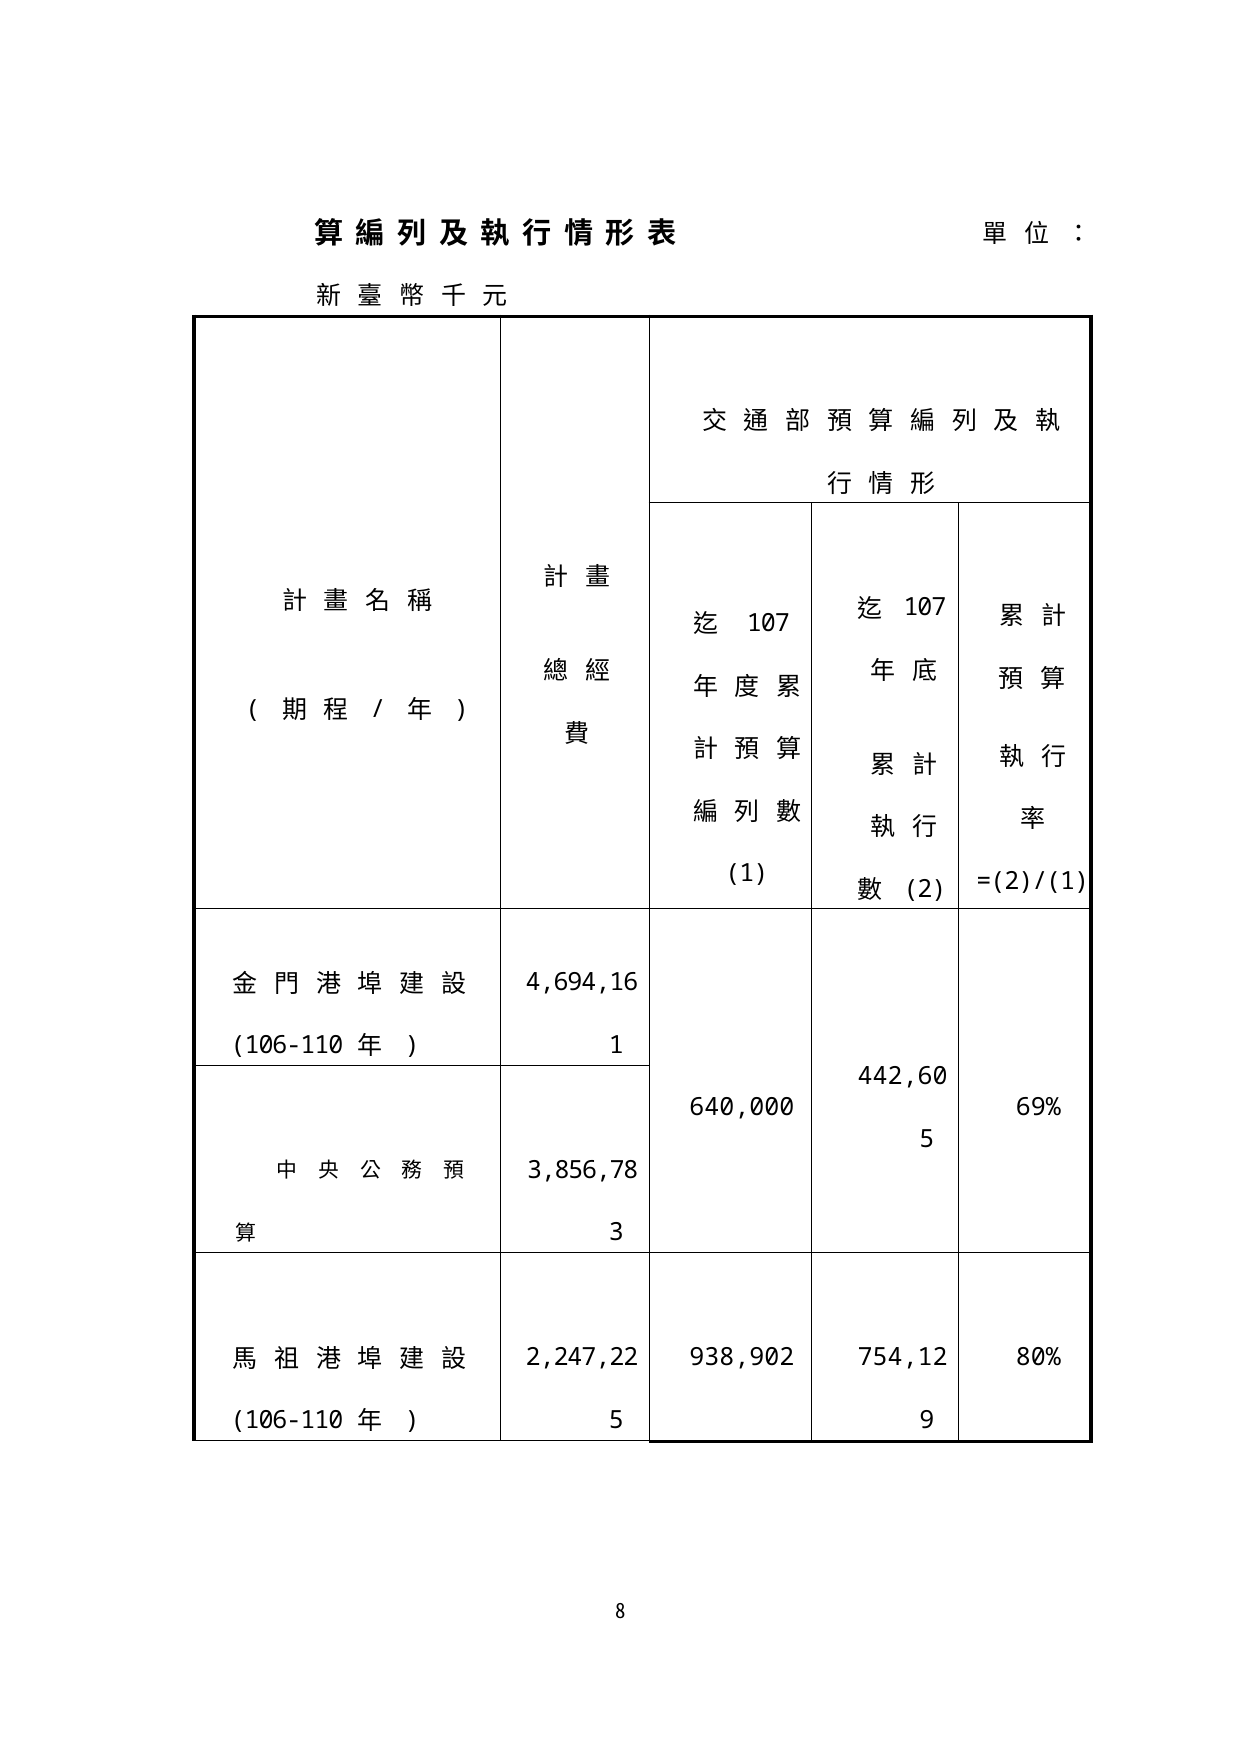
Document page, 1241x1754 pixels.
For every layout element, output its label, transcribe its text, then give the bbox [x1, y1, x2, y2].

table_cell 938,902 [650, 1253, 811, 1439]
table_cell 金門港埠建設(106-110年) [196, 909, 500, 1064]
table_header 計畫 總經費 [501, 318, 649, 908]
table_cell 4,694,161 [501, 909, 649, 1064]
table_cell 迄107年度累計預算編列數(1) [650, 503, 811, 908]
table_cell 442,605 [812, 909, 958, 1252]
text 附表2：「臺灣國內商港未來發展及建設計畫(106-110年)」－金門及馬祖港埠建設預算編列及執行情形表 單位：新臺幣千元 [190, 189, 1058, 314]
table_cell 2,247,225 [501, 1253, 649, 1439]
table_cell 馬祖港埠建設(106-110年) [196, 1253, 500, 1439]
table_cell 69% [959, 909, 1089, 1252]
table_cell 迄107年底 累計執行數(2) [812, 503, 958, 908]
table_cell 640,000 [650, 909, 811, 1252]
table_header 計畫名稱 (期程/年) [196, 318, 500, 908]
table_cell 80% [959, 1253, 1089, 1439]
table_cell 754,129 [812, 1253, 958, 1439]
table_cell 中央公務預算 [196, 1066, 500, 1252]
table_header 交通部預算編列及執行情形 [650, 318, 1089, 502]
table_cell 3,856,783 [501, 1066, 649, 1252]
table_cell 累計預算 執行率=(2)/(1) [959, 503, 1089, 908]
